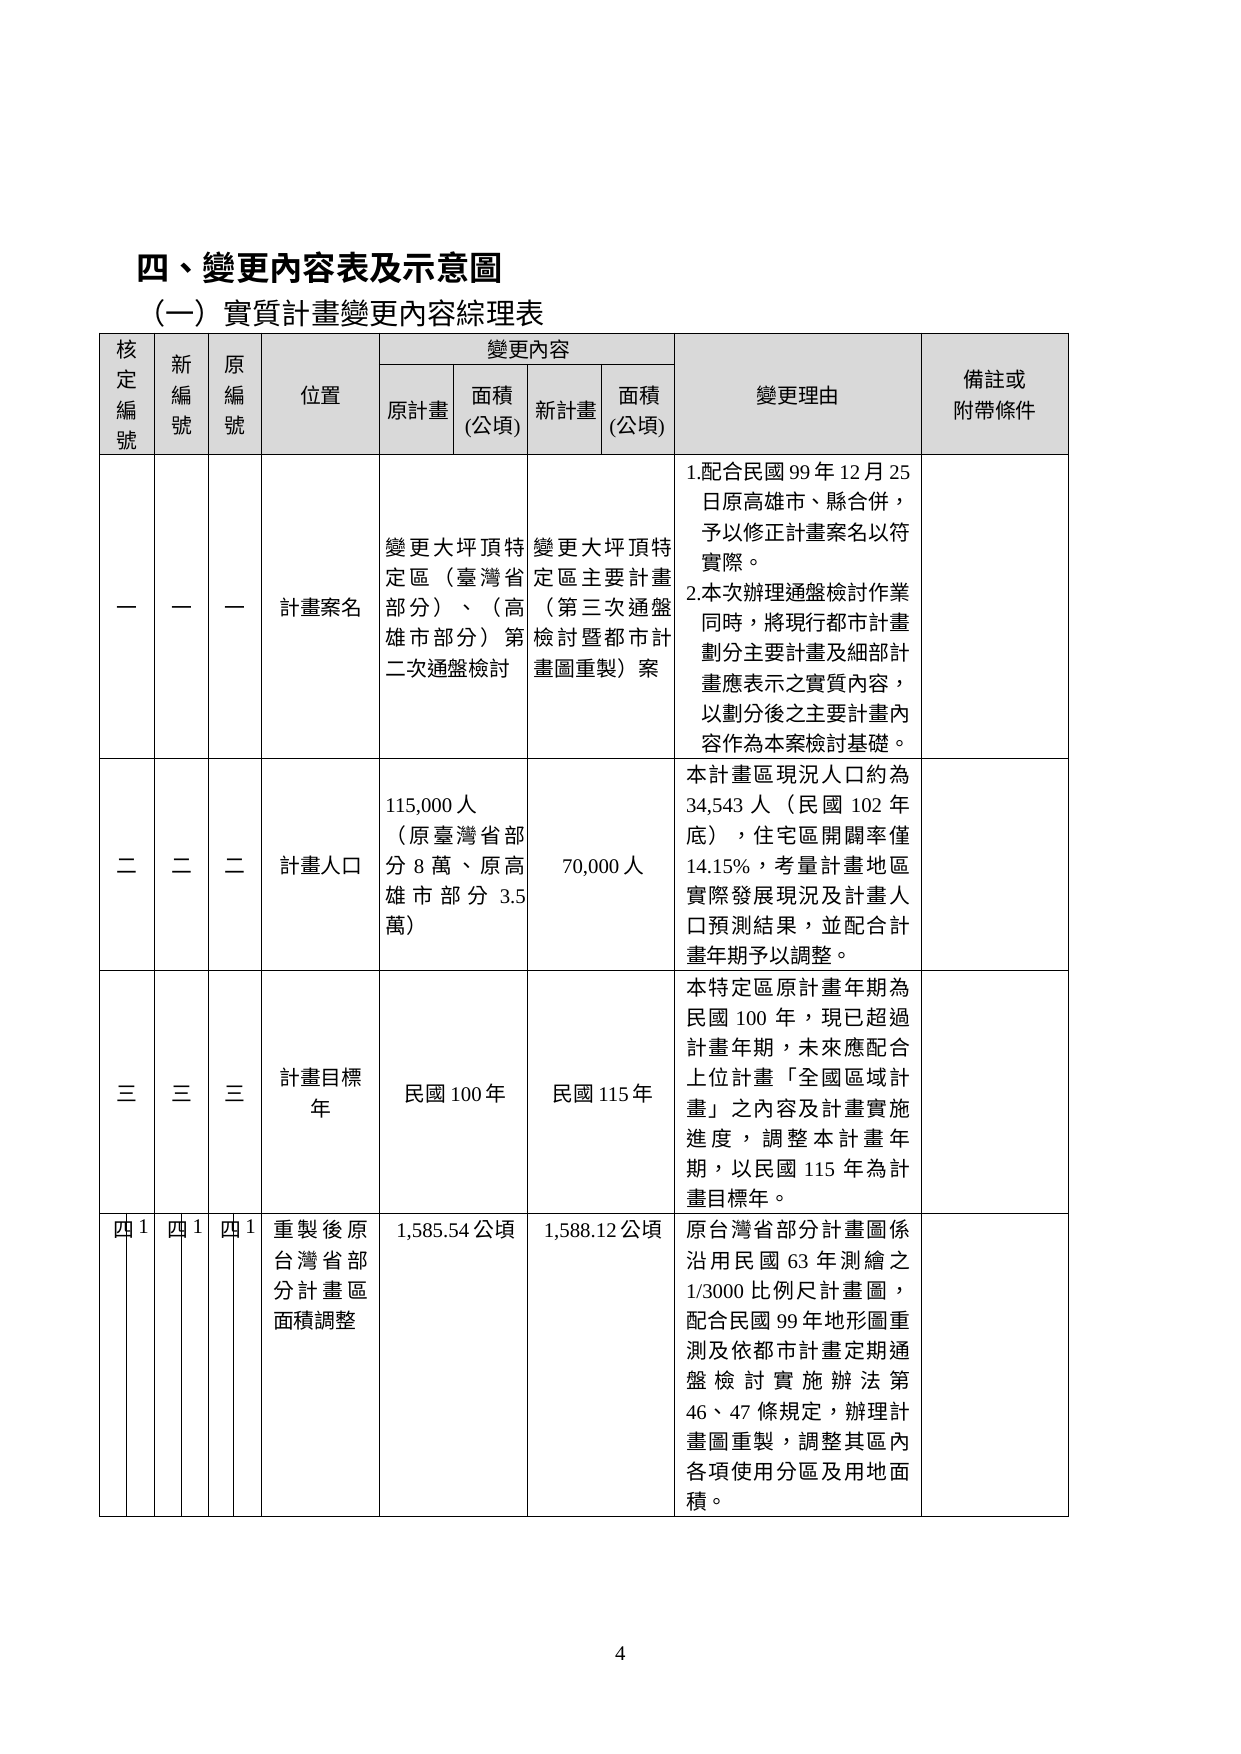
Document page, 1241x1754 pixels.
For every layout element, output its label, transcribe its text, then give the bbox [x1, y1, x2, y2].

table_cell 四 [100, 1214, 126, 1516]
table_cell 三 [209, 971, 261, 1213]
table_cell 一 [100, 455, 154, 757]
table_header 變更理由 [675, 334, 921, 454]
table_cell 1 [234, 1214, 261, 1516]
table_cell 四 [223, 1223, 233, 1235]
table_cell 1,588.12公頃 [528, 1214, 674, 1516]
table_header 原 編 號 [209, 334, 261, 454]
table_cell 原台灣省部分計畫圖係沿用民國63年測繪之1/3000比例尺計畫圖，配合民國99年地形圖重測及依都市計畫定期通盤檢討實施辦法第46、47 條規定，辦理計畫圖重製，調整其區內各項使用分區及用地面積。 [675, 1214, 921, 1516]
table_header 位置 [262, 334, 379, 454]
table_cell 1 [127, 1214, 154, 1516]
table_cell 變更大坪頂特定區（臺灣省部分）、（高雄市部分）第二次通盤檢討 [380, 455, 527, 757]
table_cell 四 [209, 1214, 233, 1516]
table_header 變更內容 [380, 334, 674, 364]
table_cell [922, 1214, 1068, 1516]
table_cell 重製後原台灣省部分計畫區面積調整 [262, 1214, 379, 1516]
table_cell 面積 (公頃) [454, 365, 527, 454]
table_cell 計畫目標年 [262, 971, 379, 1213]
table_cell 1,585.54公頃 [380, 1214, 527, 1516]
table_cell 二 [100, 759, 154, 970]
table_cell 變更大坪頂特定區主要計畫（第三次通盤檢討暨都市計畫圖重製）案 [528, 455, 674, 757]
table_cell 計畫人口 [262, 759, 379, 970]
table_cell 三 [155, 971, 208, 1213]
table_cell 1 [182, 1214, 208, 1516]
table_cell 二 [155, 759, 208, 970]
table_header 核 定 編 號 [100, 334, 154, 454]
table_header 新 編 號 [155, 334, 208, 454]
table_cell 二 [209, 759, 261, 970]
table_cell 一 [155, 455, 208, 757]
table_cell 四 [170, 1223, 181, 1235]
table_cell [922, 455, 1068, 757]
table_cell 1.配合民國99年12月25日原高雄市、縣合併，予以修正計畫案名以符實際。 2.本次辦理通盤檢討作業同時，將現行都市計畫劃分主要計畫及細部計畫應表示之實質內容，以劃分後之主要計畫內容作為本案檢討基礎。 [675, 455, 921, 757]
table_cell 本特定區原計畫年期為民國100 年，現已超過計畫年期，未來應配合上位計畫「全國區域計畫」之內容及計畫實施進度，調整本計畫年期，以民國115 年為計畫目標年。 [675, 971, 921, 1213]
table_cell 新計畫 [528, 365, 601, 454]
table_cell 115,000人 （原臺灣省部分8萬、原高雄市部分3.5萬） [380, 759, 527, 970]
table_cell [922, 759, 1068, 970]
table_cell 面積 (公頃) [602, 365, 674, 454]
table_cell 原計畫 [380, 365, 453, 454]
table_cell 四 [116, 1223, 126, 1235]
table_cell 計畫案名 [262, 455, 379, 757]
text （一）實質計畫變更內容綜理表 [136, 290, 1104, 332]
text 四、變更內容表及示意圖 [136, 242, 1104, 290]
table_cell 70,000人 [528, 759, 674, 970]
table_cell 四 [155, 1214, 181, 1516]
table_cell 民國115年 [528, 971, 674, 1213]
table_cell [922, 971, 1068, 1213]
table_cell 三 [100, 971, 154, 1213]
table_cell 本計畫區現況人口約為34,543人（民國102年底），住宅區開闢率僅14.15%，考量計畫地區實際發展現況及計畫人口預測結果，並配合計畫年期予以調整。 [675, 759, 921, 970]
table_cell 一 [209, 455, 261, 757]
table_header 備註或 附帶條件 [922, 334, 1068, 454]
table_cell 民國100年 [380, 971, 527, 1213]
